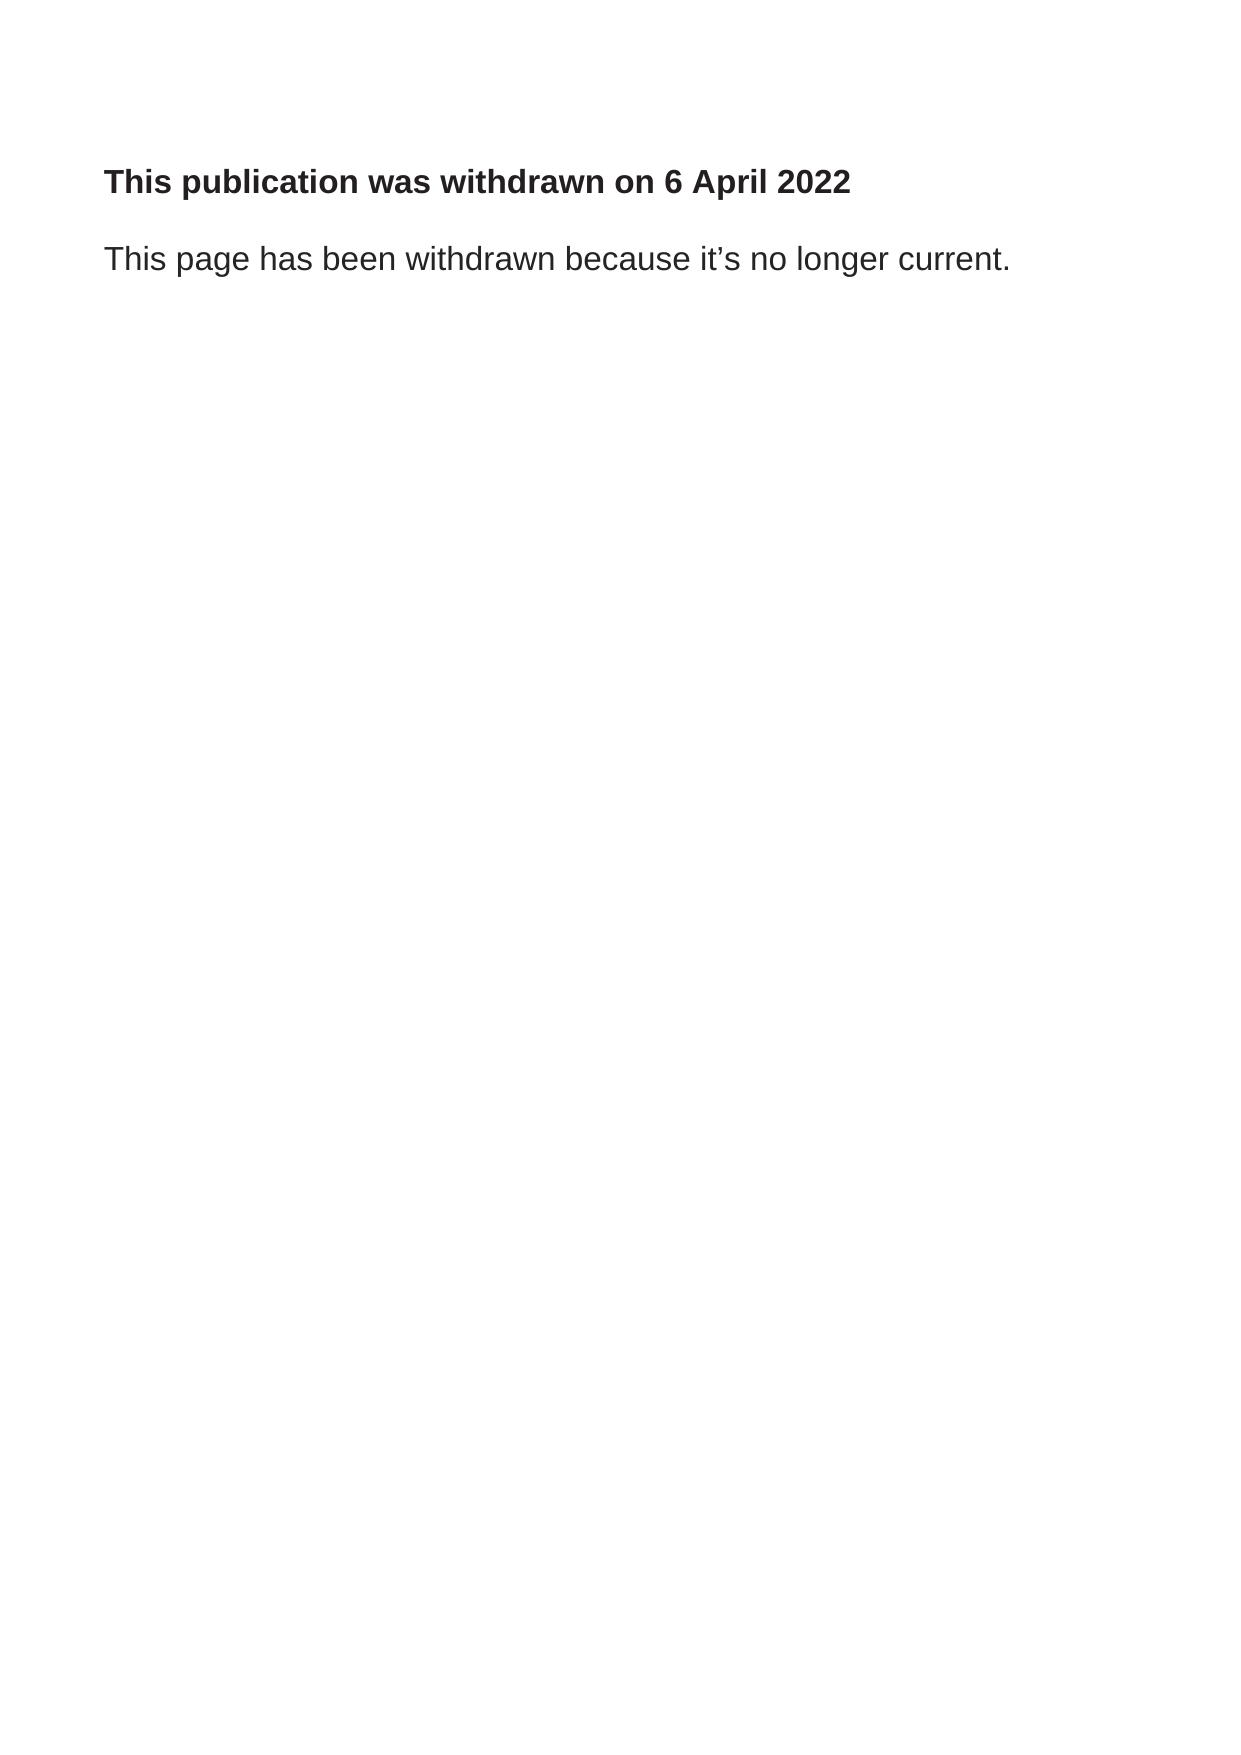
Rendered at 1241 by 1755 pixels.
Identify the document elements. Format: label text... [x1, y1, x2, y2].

text This page has been withdrawn because it’s no longer current. [103, 239, 1039, 278]
text This publication was withdrawn on 6 April 2022 [103, 162, 1039, 201]
